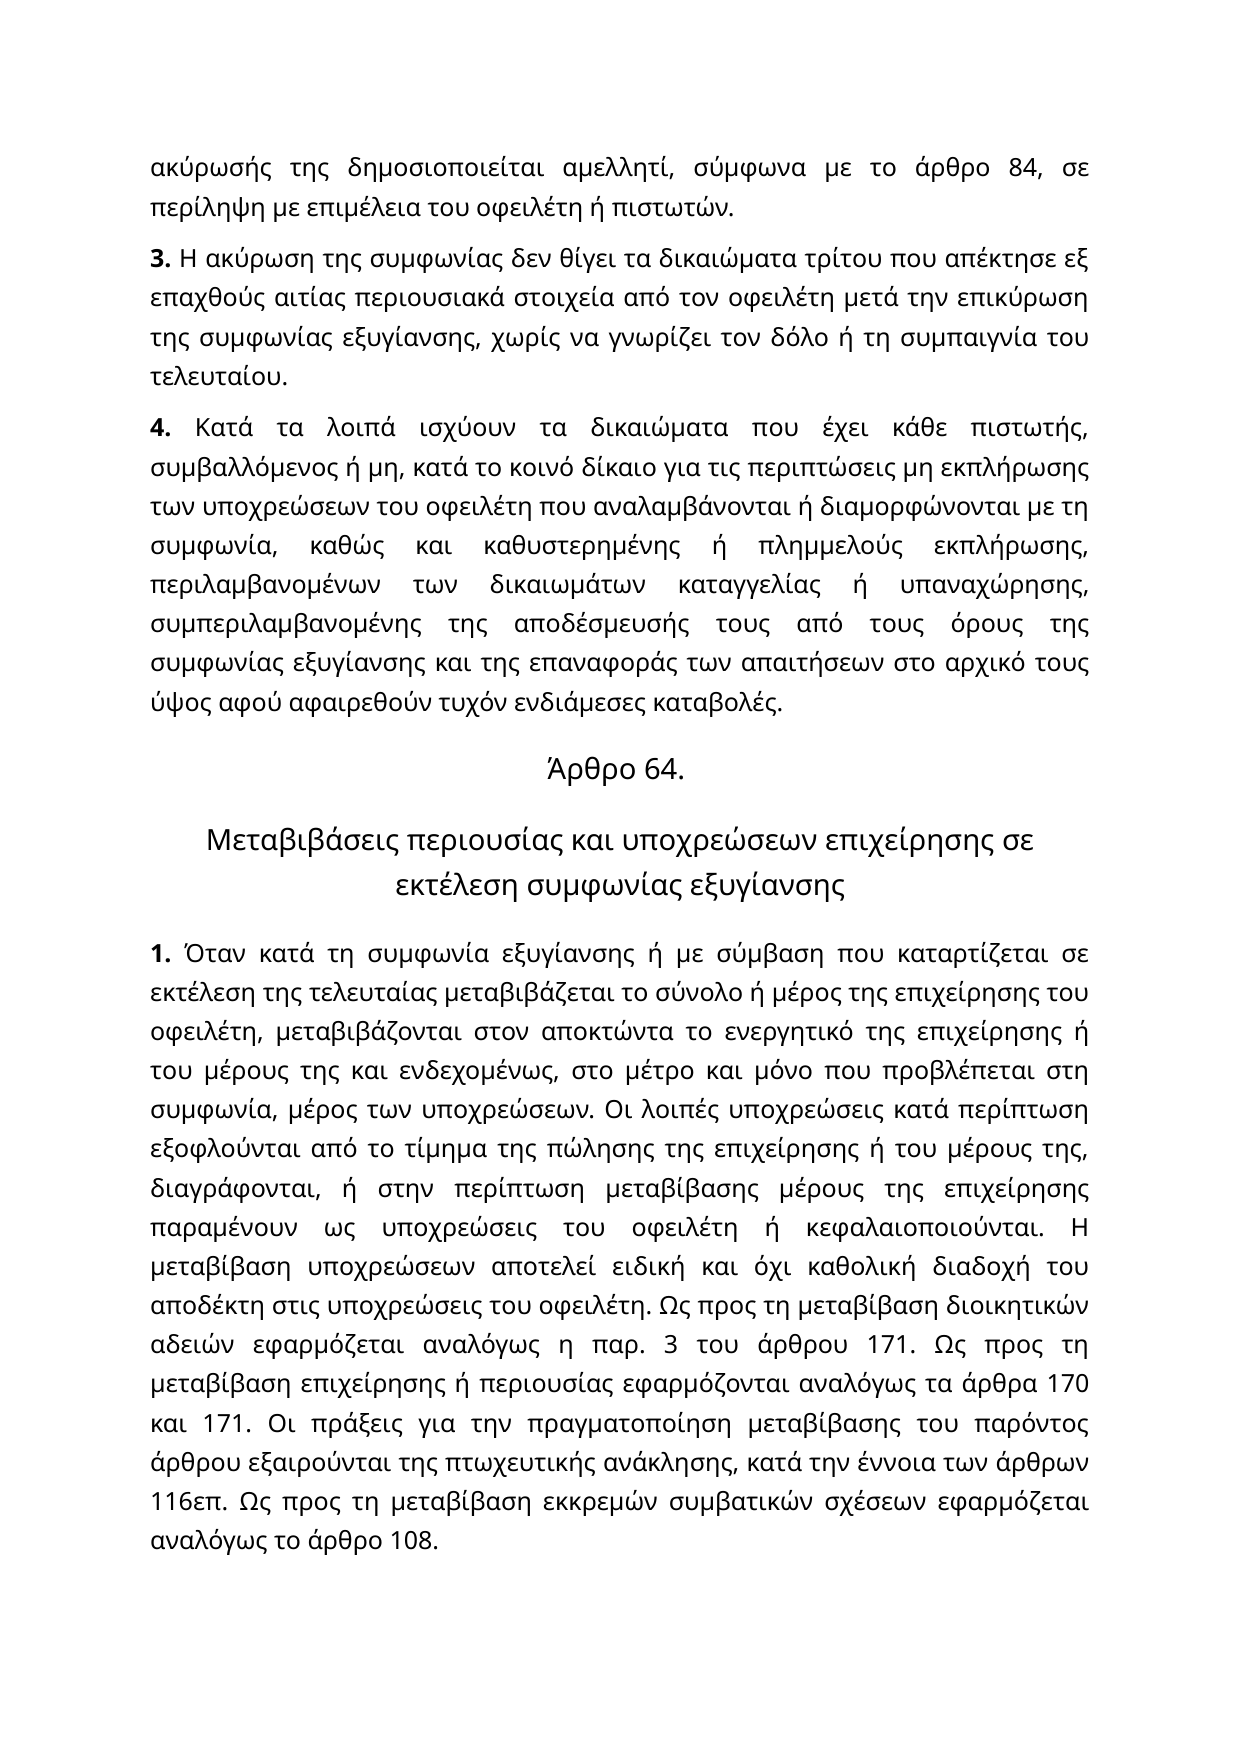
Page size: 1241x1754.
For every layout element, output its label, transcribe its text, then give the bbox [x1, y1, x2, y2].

subtitle Μεταβιβάσεις περιουσίας και υποχρεώσεων επιχείρησης σε εκτέλεση συμφωνίας εξυγίανσης [150, 819, 1090, 904]
text ακύρωσής της δημοσιοποιείται αμελλητί, σύμφωνα με το άρθρο 84, σε περίληψη με επιμέλεια του οφειλέτη ή πιστωτών. [150, 150, 1090, 223]
subtitle Άρθρο 64. [150, 748, 1090, 788]
text 4. Κατά τα λοιπά ισχύουν τα δικαιώματα που έχει κάθε πιστωτής, συμβαλλόμενος ή μη, κατά το κοινό δίκαιο για τις περιπτώσεις μη εκπλήρωσης των υποχρεώσεων του οφειλέτη που αναλαμβάνονται ή διαμορφώνονται με τη συμφωνία, καθώς και καθυστερημένης ή πλημμελούς εκπλήρωσης, περιλαμβανομένων των δικαιωμάτων καταγγελίας ή υπαναχώρησης, συμπεριλαμβανομένης της αποδέσμευσής τους από τους όρους της συμφωνίας εξυγίανσης και της επαναφοράς των απαιτήσεων στο αρχικό τους ύψος αφού αφαιρεθούν τυχόν ενδιάμεσες καταβολές. [150, 410, 1090, 718]
text 1. Όταν κατά τη συμφωνία εξυγίανσης ή με σύμβαση που καταρτίζεται σε εκτέλεση της τελευταίας μεταβιβάζεται το σύνολο ή μέρος της επιχείρησης του οφειλέτη, μεταβιβάζονται στον αποκτώντα το ενεργητικό της επιχείρησης ή του μέρους της και ενδεχομένως, στο μέτρο και μόνο που προβλέπεται στη συμφωνία, μέρος των υποχρεώσεων. Οι λοιπές υποχρεώσεις κατά περίπτωση εξοφλούνται από το τίμημα της πώλησης της επιχείρησης ή του μέρους της, διαγράφονται, ή στην περίπτωση μεταβίβασης μέρους της επιχείρησης παραμένουν ως υποχρεώσεις του οφειλέτη ή κεφαλαιοποιούνται. Η μεταβίβαση υποχρεώσεων αποτελεί ειδική και όχι καθολική διαδοχή του αποδέκτη στις υποχρεώσεις του οφειλέτη. Ως προς τη μεταβίβαση διοικητικών αδειών εφαρμόζεται αναλόγως η παρ. 3 του άρθρου 171. Ως προς τη μεταβίβαση επιχείρησης ή περιουσίας εφαρμόζονται αναλόγως τα άρθρα 170 και 171. Οι πράξεις για την πραγματοποίηση μεταβίβασης του παρόντος άρθρου εξαιρούνται της πτωχευτικής ανάκλησης, κατά την έννοια των άρθρων 116επ. Ως προς τη μεταβίβαση εκκρεμών συμβατικών σχέσεων εφαρμόζεται αναλόγως το άρθρο 108. [150, 935, 1090, 1557]
text 3. Η ακύρωση της συμφωνίας δεν θίγει τα δικαιώματα τρίτου που απέκτησε εξ επαχθούς αιτίας περιουσιακά στοιχεία από τον οφειλέτη μετά την επικύρωση της συμφωνίας εξυγίανσης, χωρίς να γνωρίζει τον δόλο ή τη συμπαιγνία του τελευταίου. [150, 241, 1090, 392]
